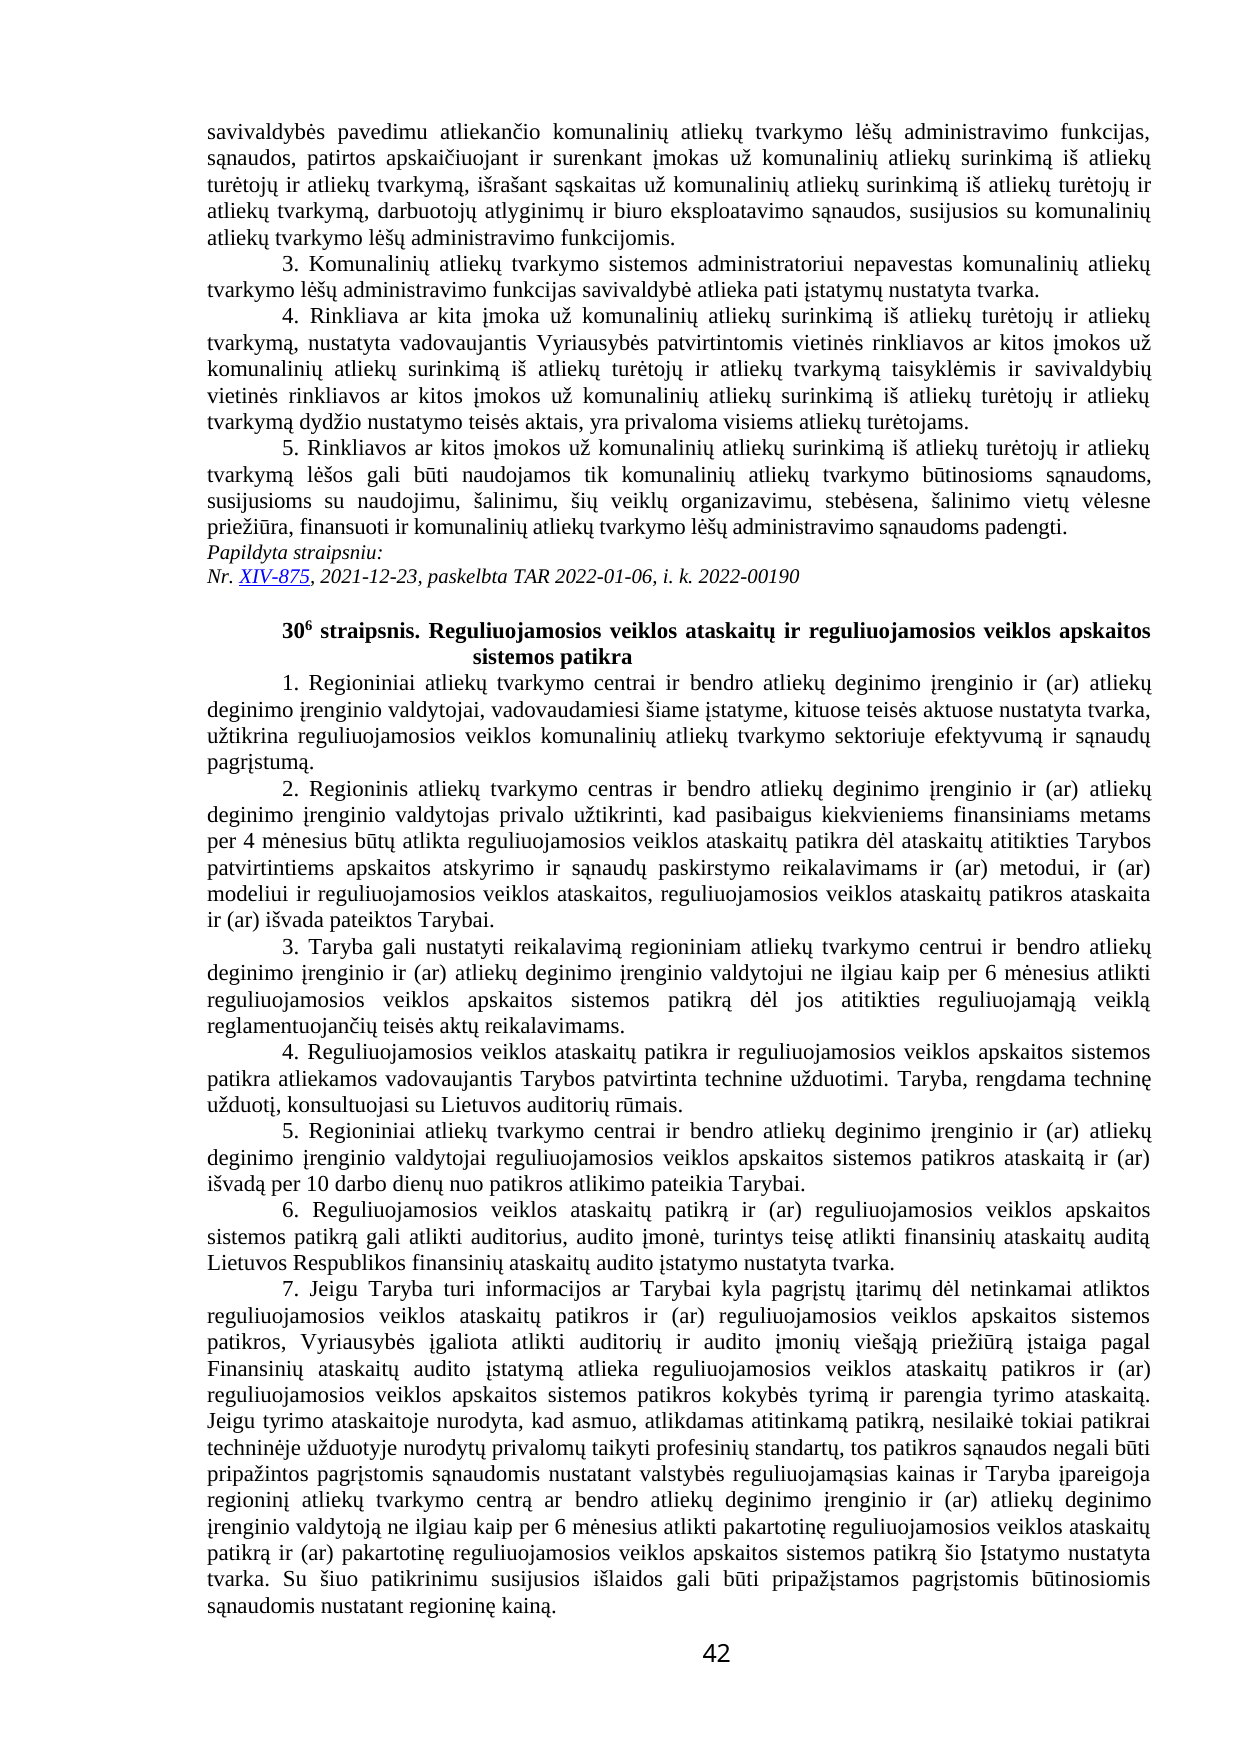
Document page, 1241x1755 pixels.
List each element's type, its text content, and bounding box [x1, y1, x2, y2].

text 7. Jeigu Taryba turi informacijos ar Tarybai kyla pagrįstų įtarimų dėl netinkamai atliktos reguliuojamosios veiklos ataskaitų patikros ir (ar) reguliuojamosios veiklos apskaitos sistemos patikros, Vyriausybės įgaliota atlikti auditorių ir audito įmonių viešąją priežiūrą įstaiga pagal Finansinių ataskaitų audito įstatymą atlieka reguliuojamosios veiklos ataskaitų patikros ir (ar) reguliuojamosios veiklos apskaitos sistemos patikros kokybės tyrimą ir parengia tyrimo ataskaitą. Jeigu tyrimo ataskaitoje nurodyta, kad asmuo, atlikdamas atitinkamą patikrą, nesilaikė tokiai patikrai techninėje užduotyje nurodytų privalomų taikyti profesinių standartų, tos patikros sąnaudos negali būti pripažintos pagrįstomis sąnaudomis nustatant valstybės reguliuojamąsias kainas ir Taryba įpareigoja regioninį atliekų tvarkymo centrą ar bendro atliekų deginimo įrenginio ir (ar) atliekų deginimo įrenginio valdytoją ne ilgiau kaip per 6 mėnesius atlikti pakartotinę reguliuojamosios veiklos ataskaitų patikrą ir (ar) pakartotinę reguliuojamosios veiklos apskaitos sistemos patikrą šio Įstatymo nustatyta tvarka. Su šiuo patikrinimu susijusios išlaidos gali būti pripažįstamos pagrįstomis būtinosiomis sąnaudomis nustatant regioninę kainą. [207, 1276, 1152, 1618]
text 4. Rinkliava ar kita įmoka už komunalinių atliekų surinkimą iš atliekų turėtojų ir atliekų tvarkymą, nustatyta vadovaujantis Vyriausybės patvirtintomis vietinės rinkliavos ar kitos įmokos už komunalinių atliekų surinkimą iš atliekų turėtojų ir atliekų tvarkymą taisyklėmis ir savivaldybių vietinės rinkliavos ar kitos įmokos už komunalinių atliekų surinkimą iš atliekų turėtojų ir atliekų tvarkymą dydžio nustatymo teisės aktais, yra privaloma visiems atliekų turėtojams. [207, 303, 1152, 434]
text 3. Taryba gali nustatyti reikalavimą regioniniam atliekų tvarkymo centrui ir bendro atliekų deginimo įrenginio ir (ar) atliekų deginimo įrenginio valdytojui ne ilgiau kaip per 6 mėnesius atlikti reguliuojamosios veiklos apskaitos sistemos patikrą dėl jos atitikties reguliuojamąją veiklą reglamentuojančių teisės aktų reikalavimams. [207, 933, 1152, 1038]
text 4. Reguliuojamosios veiklos ataskaitų patikra ir reguliuojamosios veiklos apskaitos sistemos patikra atliekamos vadovaujantis Tarybos patvirtinta technine užduotimi. Taryba, rengdama techninę užduotį, konsultuojasi su Lietuvos auditorių rūmais. [207, 1038, 1152, 1117]
text 6. Reguliuojamosios veiklos ataskaitų patikrą ir (ar) reguliuojamosios veiklos apskaitos sistemos patikrą gali atlikti auditorius, audito įmonė, turintys teisę atlikti finansinių ataskaitų auditą Lietuvos Respublikos finansinių ataskaitų audito įstatymo nustatyta tvarka. [207, 1196, 1152, 1276]
text Nr. XIV-875, 2021-12-23, paskelbta TAR 2022-01-06, i. k. 2022-00190 [207, 564, 1152, 588]
text 5. Regioniniai atliekų tvarkymo centrai ir bendro atliekų deginimo įrenginio ir (ar) atliekų deginimo įrenginio valdytojai reguliuojamosios veiklos apskaitos sistemos patikros ataskaitą ir (ar) išvadą per 10 darbo dienų nuo patikros atlikimo pateikia Tarybai. [207, 1117, 1152, 1196]
text 306 straipsnis. Reguliuojamosios veiklos ataskaitų ir reguliuojamosios veiklos apskaitos sistemos patikra [282, 617, 1152, 669]
text savivaldybės pavedimu atliekančio komunalinių atliekų tvarkymo lėšų administravimo funkcijas, sąnaudos, patirtos apskaičiuojant ir surenkant įmokas už komunalinių atliekų surinkimą iš atliekų turėtojų ir atliekų tvarkymą, išrašant sąskaitas už komunalinių atliekų surinkimą iš atliekų turėtojų ir atliekų tvarkymą, darbuotojų atlyginimų ir biuro eksploatavimo sąnaudos, susijusios su komunalinių atliekų tvarkymo lėšų administravimo funkcijomis. [207, 118, 1152, 250]
text 1. Regioniniai atliekų tvarkymo centrai ir bendro atliekų deginimo įrenginio ir (ar) atliekų deginimo įrenginio valdytojai, vadovaudamiesi šiame įstatyme, kituose teisės aktuose nustatyta tvarka, užtikrina reguliuojamosios veiklos komunalinių atliekų tvarkymo sektoriuje efektyvumą ir sąnaudų pagrįstumą. [207, 669, 1152, 775]
text 3. Komunalinių atliekų tvarkymo sistemos administratoriui nepavestas komunalinių atliekų tvarkymo lėšų administravimo funkcijas savivaldybė atlieka pati įstatymų nustatyta tvarka. [207, 250, 1152, 303]
text 5. Rinkliavos ar kitos įmokos už komunalinių atliekų surinkimą iš atliekų turėtojų ir atliekų tvarkymą lėšos gali būti naudojamos tik komunalinių atliekų tvarkymo būtinosioms sąnaudoms, susijusioms su naudojimu, šalinimu, šių veiklų organizavimu, stebėsena, šalinimo vietų vėlesne priežiūra, finansuoti ir komunalinių atliekų tvarkymo lėšų administravimo sąnaudoms padengti. [207, 434, 1152, 540]
text 2. Regioninis atliekų tvarkymo centras ir bendro atliekų deginimo įrenginio ir (ar) atliekų deginimo įrenginio valdytojas privalo užtikrinti, kad pasibaigus kiekvieniems finansiniams metams per 4 mėnesius būtų atlikta reguliuojamosios veiklos ataskaitų patikra dėl ataskaitų atitikties Tarybos patvirtintiems apskaitos atskyrimo ir sąnaudų paskirstymo reikalavimams ir (ar) metodui, ir (ar) modeliui ir reguliuojamosios veiklos ataskaitos, reguliuojamosios veiklos ataskaitų patikros ataskaita ir (ar) išvada pateiktos Tarybai. [207, 775, 1152, 933]
text Papildyta straipsniu: [207, 540, 1152, 564]
